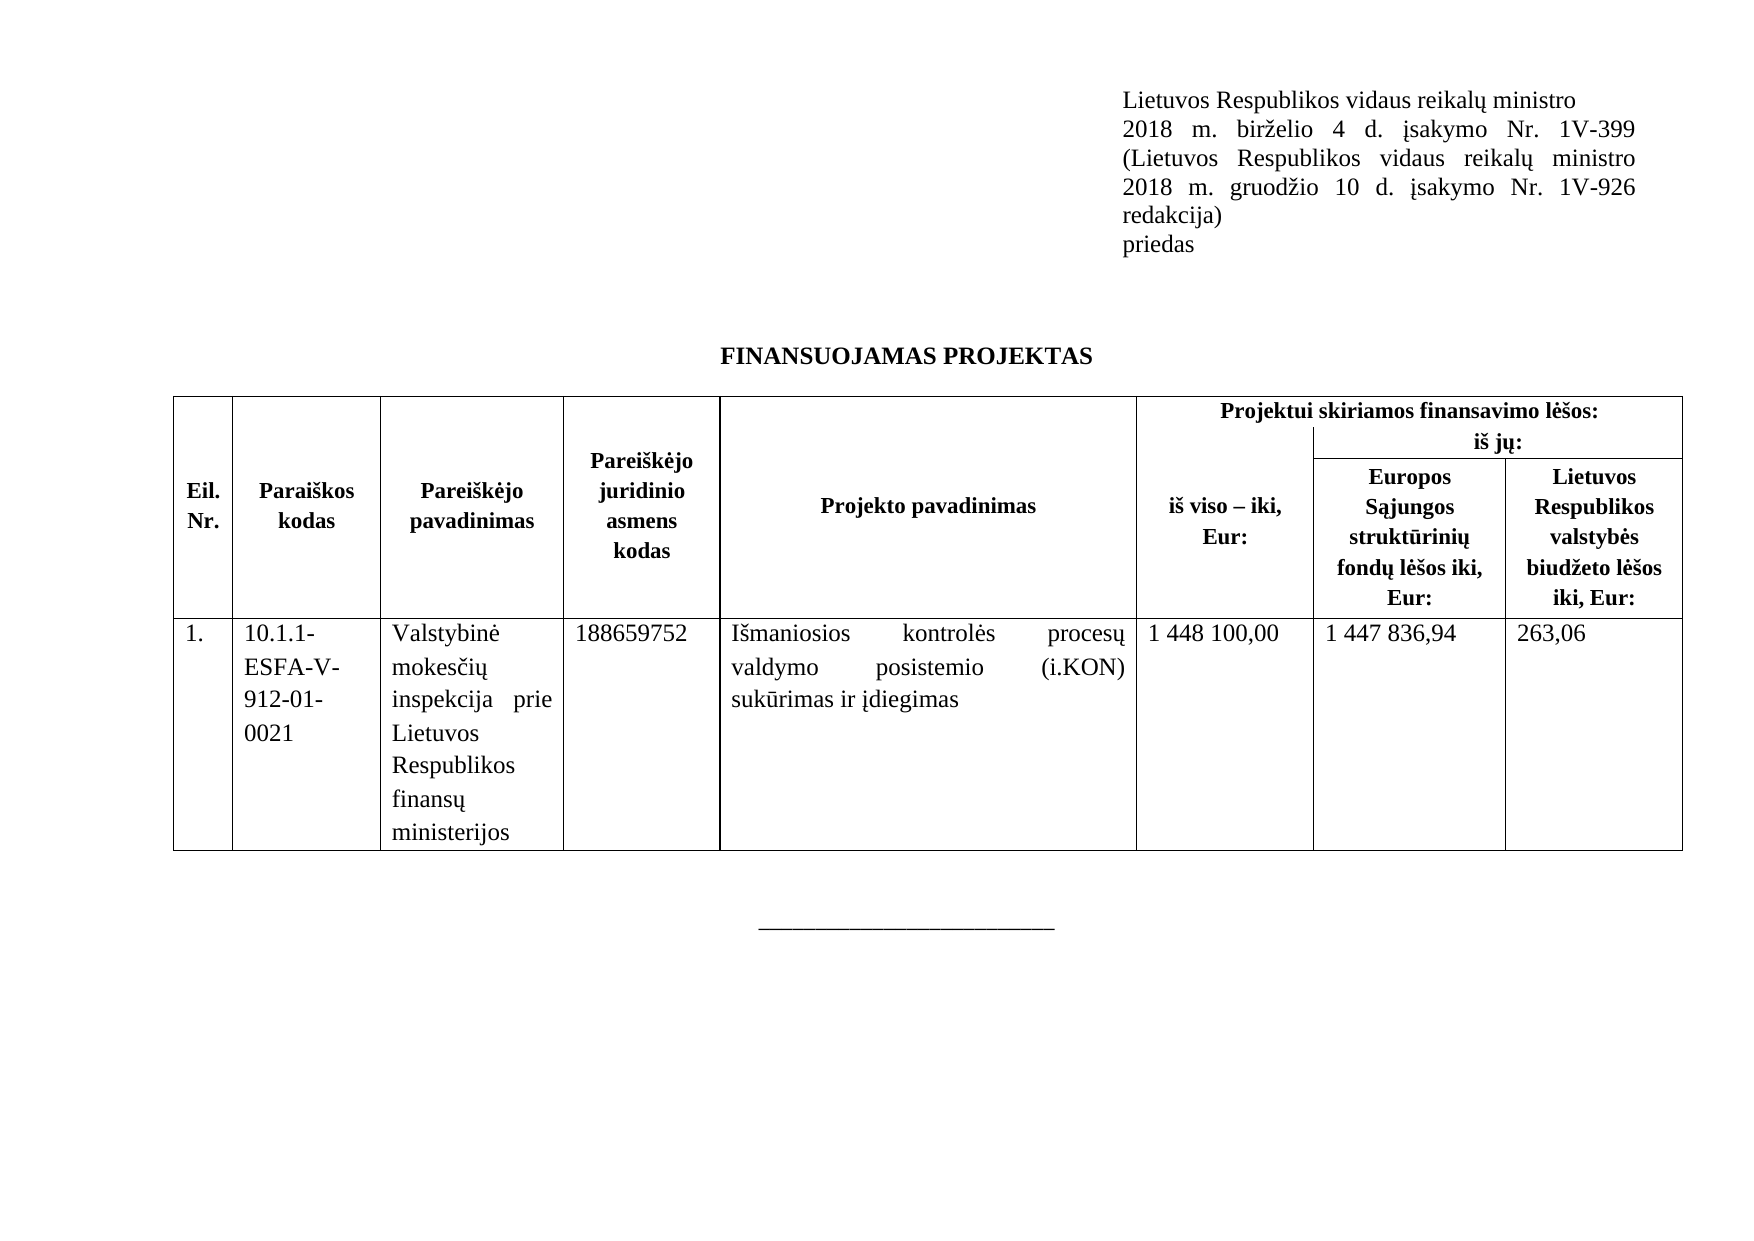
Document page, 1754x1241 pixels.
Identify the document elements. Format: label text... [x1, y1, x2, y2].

text 2018 m. birželio 4 d. įsakymo Nr. 1V-399 (Lietuvos Respublikos vidaus reikalų ministro 2018 m. gruodžio 10 d. įsakymo Nr. 1V-926 redakcija) [1122, 114, 1636, 229]
table_cell Išmaniosios kontrolės procesų valdymo posistemio (i.KON) sukūrimas ir įdiegimas [721, 619, 1136, 850]
table_cell 1 448 100,00 [1137, 619, 1313, 850]
table_cell iš viso – iki, Eur: [1137, 427, 1313, 617]
table_cell Lietuvos Respublikos valstybės biudžeto lėšos iki, Eur: [1506, 459, 1682, 617]
text __________________________ [177, 905, 1636, 933]
table_header Projektui skiriamos finansavimo lėšos: [1137, 397, 1682, 427]
text FINANSUOJAMAS PROJEKTAS [177, 341, 1636, 370]
table_cell 263,06 [1506, 619, 1682, 850]
table_header Projekto pavadinimas [721, 397, 1136, 617]
table_header Pareiškėjo pavadinimas [381, 397, 563, 617]
table_cell iš jų: [1314, 427, 1682, 458]
text Lietuvos Respublikos vidaus reikalų ministro [1122, 85, 1636, 114]
table_header Pareiškėjo juridinio asmens kodas [564, 397, 719, 617]
table_cell 10.1.1-ESFA-V-912-01-0021 [233, 619, 380, 850]
table_cell 1 447 836,94 [1314, 619, 1505, 850]
table_cell 1. [174, 619, 232, 850]
table_cell Europos Sąjungos struktūrinių fondų lėšos iki, Eur: [1314, 459, 1505, 617]
text priedas [1122, 229, 1636, 258]
table_cell 188659752 [564, 619, 719, 850]
table_cell Valstybinė mokesčių inspekcija prie Lietuvos Respublikos finansų ministerijos [381, 619, 563, 850]
table_header Paraiškos kodas [233, 397, 380, 617]
table_header Eil. Nr. [174, 397, 232, 617]
